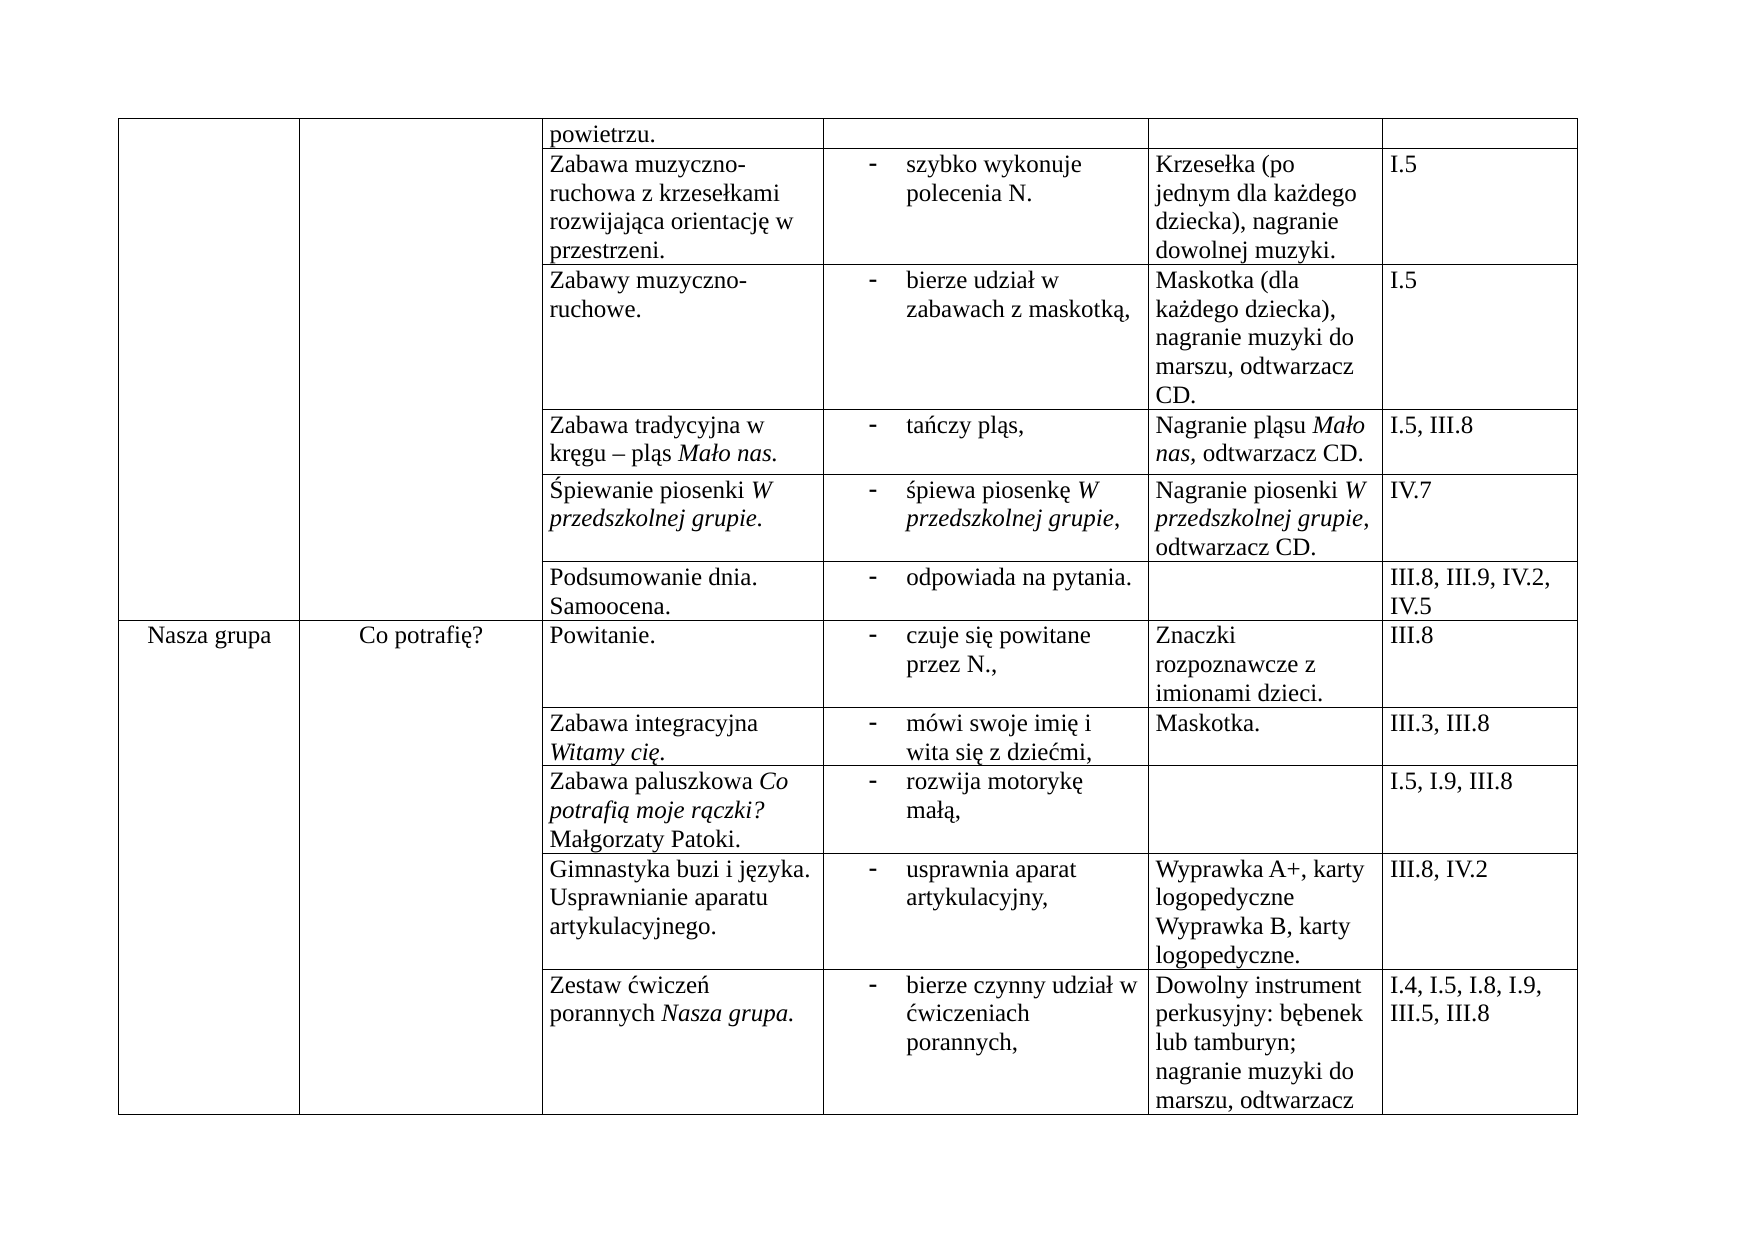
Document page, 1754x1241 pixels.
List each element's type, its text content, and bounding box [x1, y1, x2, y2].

table_cell bierze czynny udział w ćwiczeniach porannych, [824, 970, 1148, 1113]
table_cell Maskotka. [1149, 708, 1382, 765]
table_cell III.8, III.9, IV.2, IV.5 [1383, 562, 1577, 619]
table_cell Zabawa paluszkowa Co potrafią moje rączki? Małgorzaty Patoki. [543, 766, 823, 853]
table_cell odpowiada na pytania. [824, 562, 1148, 619]
table_cell Powitanie. [543, 621, 823, 707]
table_cell Nagranie piosenki W przedszkolnej grupie, odtwarzacz CD. [1149, 475, 1382, 561]
table_cell I.4, I.5, I.8, I.9, III.5, III.8 [1383, 970, 1577, 1113]
table_cell Nasza grupa [119, 621, 299, 1113]
table_cell Podsumowanie dnia. Samoocena. [543, 562, 823, 619]
table_cell Zabawa integracyjna Witamy cię. [543, 708, 823, 765]
table_cell tańczy pląs, [824, 410, 1148, 474]
table_cell Gimnastyka buzi i języka. Usprawnianie aparatu artykulacyjnego. [543, 854, 823, 969]
table_cell Nagranie pląsu Mało nas, odtwarzacz CD. [1149, 410, 1382, 474]
table_cell Zabawa muzyczno-ruchowa z krzesełkami rozwijająca orientację w przestrzeni. [543, 149, 823, 264]
table_cell [824, 119, 1148, 148]
table_cell Zabawy muzyczno-ruchowe. [543, 265, 823, 409]
table_cell Zabawa tradycyjna w kręgu – pląs Mało nas. [543, 410, 823, 474]
table_cell [1383, 119, 1577, 148]
table_cell IV.7 [1383, 475, 1577, 561]
table_cell Zestaw ćwiczeń porannych Nasza grupa. [543, 970, 823, 1113]
table_cell I.5, I.9, III.8 [1383, 766, 1577, 853]
table_cell I.5 [1383, 149, 1577, 264]
table_cell [1149, 119, 1382, 148]
table_cell Krzesełka (po jednym dla każdego dziecka), nagranie dowolnej muzyki. [1149, 149, 1382, 264]
table_cell czuje się powitane przez N., [824, 621, 1148, 707]
table_cell III.8, IV.2 [1383, 854, 1577, 969]
table_cell szybko wykonuje polecenia N. [824, 149, 1148, 264]
table_cell usprawnia aparat artykulacyjny, [824, 854, 1148, 969]
table_cell Znaczki rozpoznawcze z imionami dzieci. [1149, 621, 1382, 707]
table_cell III.3, III.8 [1383, 708, 1577, 765]
table_cell mówi swoje imię i wita się z dziećmi, [824, 708, 1148, 765]
table_cell Maskotka (dla każdego dziecka), nagranie muzyki do marszu, odtwarzacz CD. [1149, 265, 1382, 409]
table_cell powietrzu. [543, 119, 823, 148]
table_cell bierze udział w zabawach z maskotką, [824, 265, 1148, 409]
table_cell [1149, 766, 1382, 853]
table_cell rozwija motorykę małą, [824, 766, 1148, 853]
table_cell Śpiewanie piosenki W przedszkolnej grupie. [543, 475, 823, 561]
table_cell Wyprawka A+, karty logopedyczne Wyprawka B, karty logopedyczne. [1149, 854, 1382, 969]
table_cell Dowolny instrument perkusyjny: bębenek lub tamburyn; nagranie muzyki do marszu, odtwarzacz [1149, 970, 1382, 1113]
table_cell I.5, III.8 [1383, 410, 1577, 474]
table_cell I.5 [1383, 265, 1577, 409]
table_cell III.8 [1383, 621, 1577, 707]
table_cell Co potrafię? [300, 621, 542, 1113]
table_cell [1149, 562, 1382, 619]
table_cell śpiewa piosenkę W przedszkolnej grupie, [824, 475, 1148, 561]
